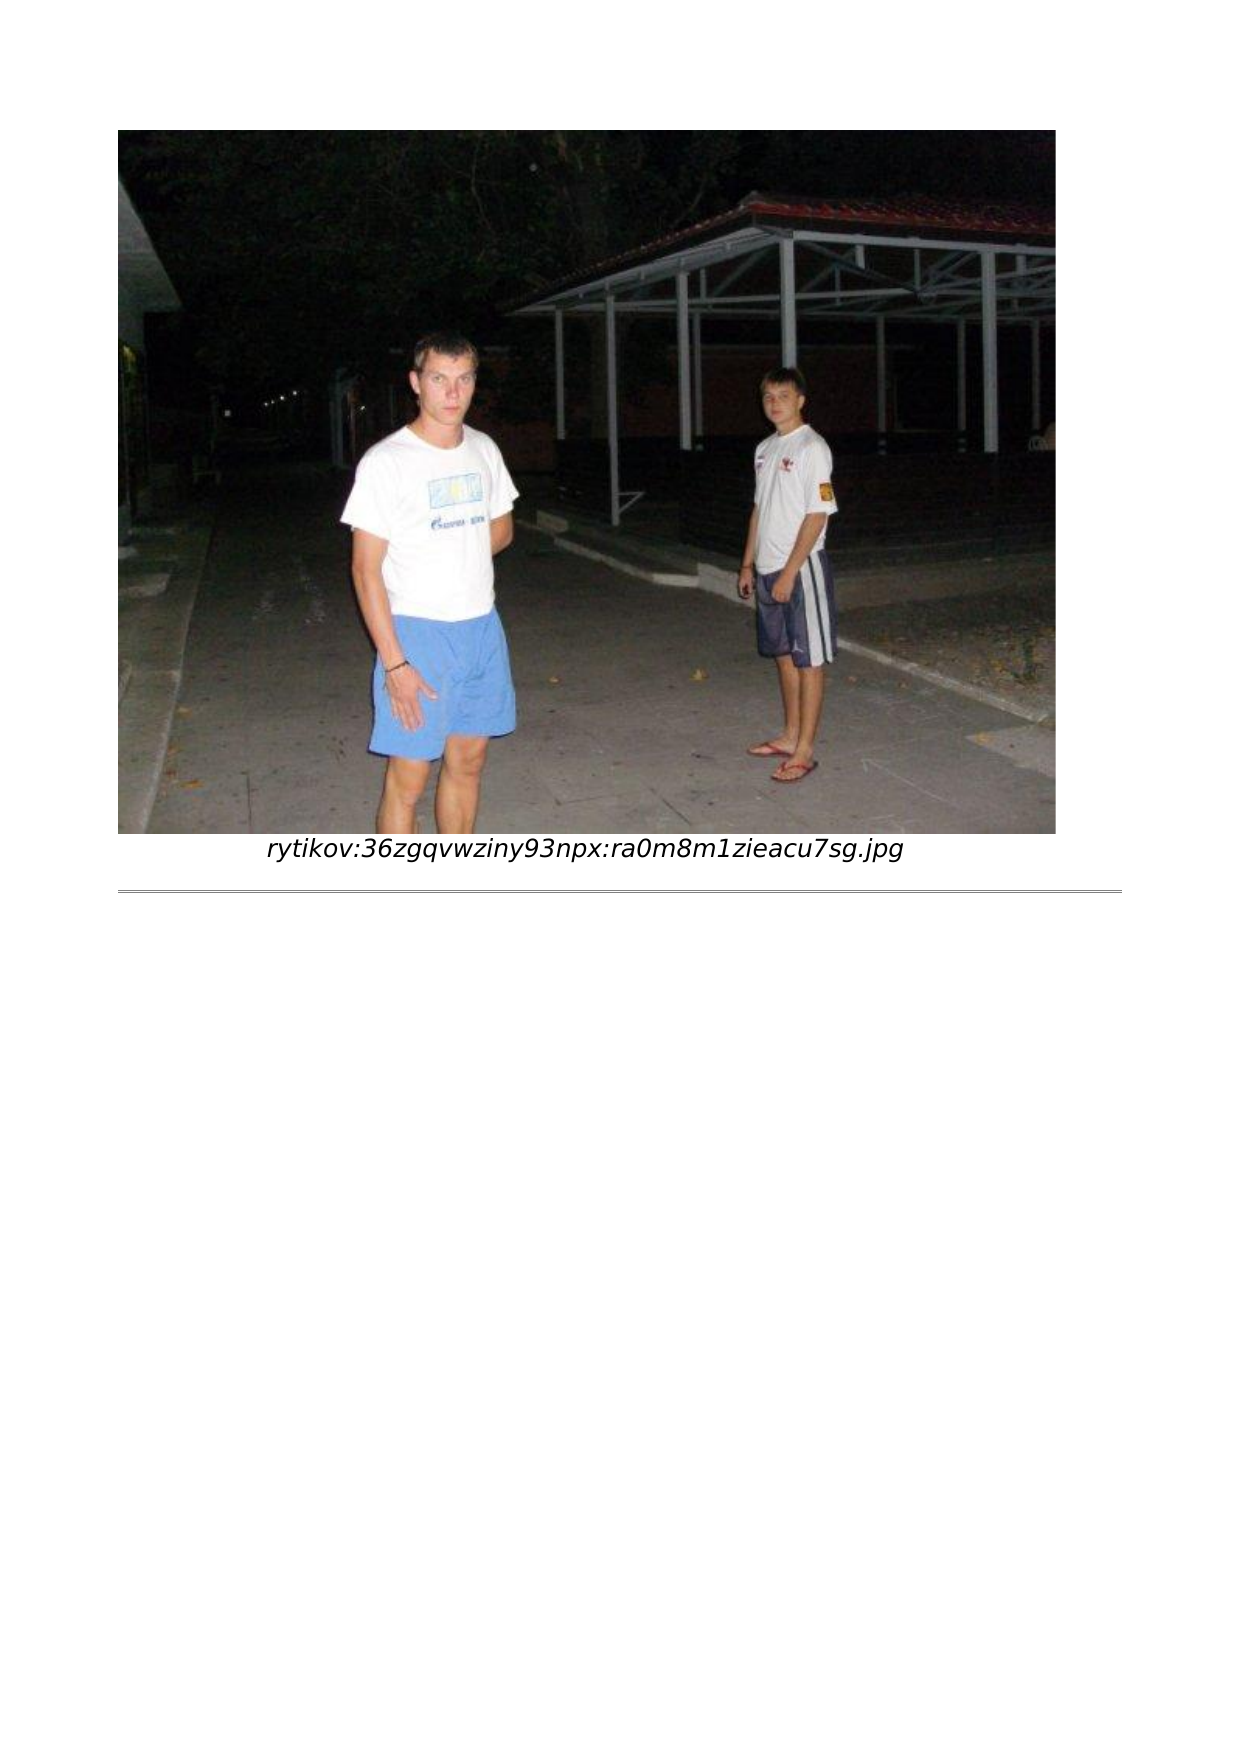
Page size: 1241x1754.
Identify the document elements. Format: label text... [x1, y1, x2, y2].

text rytikov:36zgqvwziny93npx:ra0m8m1zieacu7sg.jpg [118, 834, 1056, 863]
picture [118, 130, 1056, 834]
